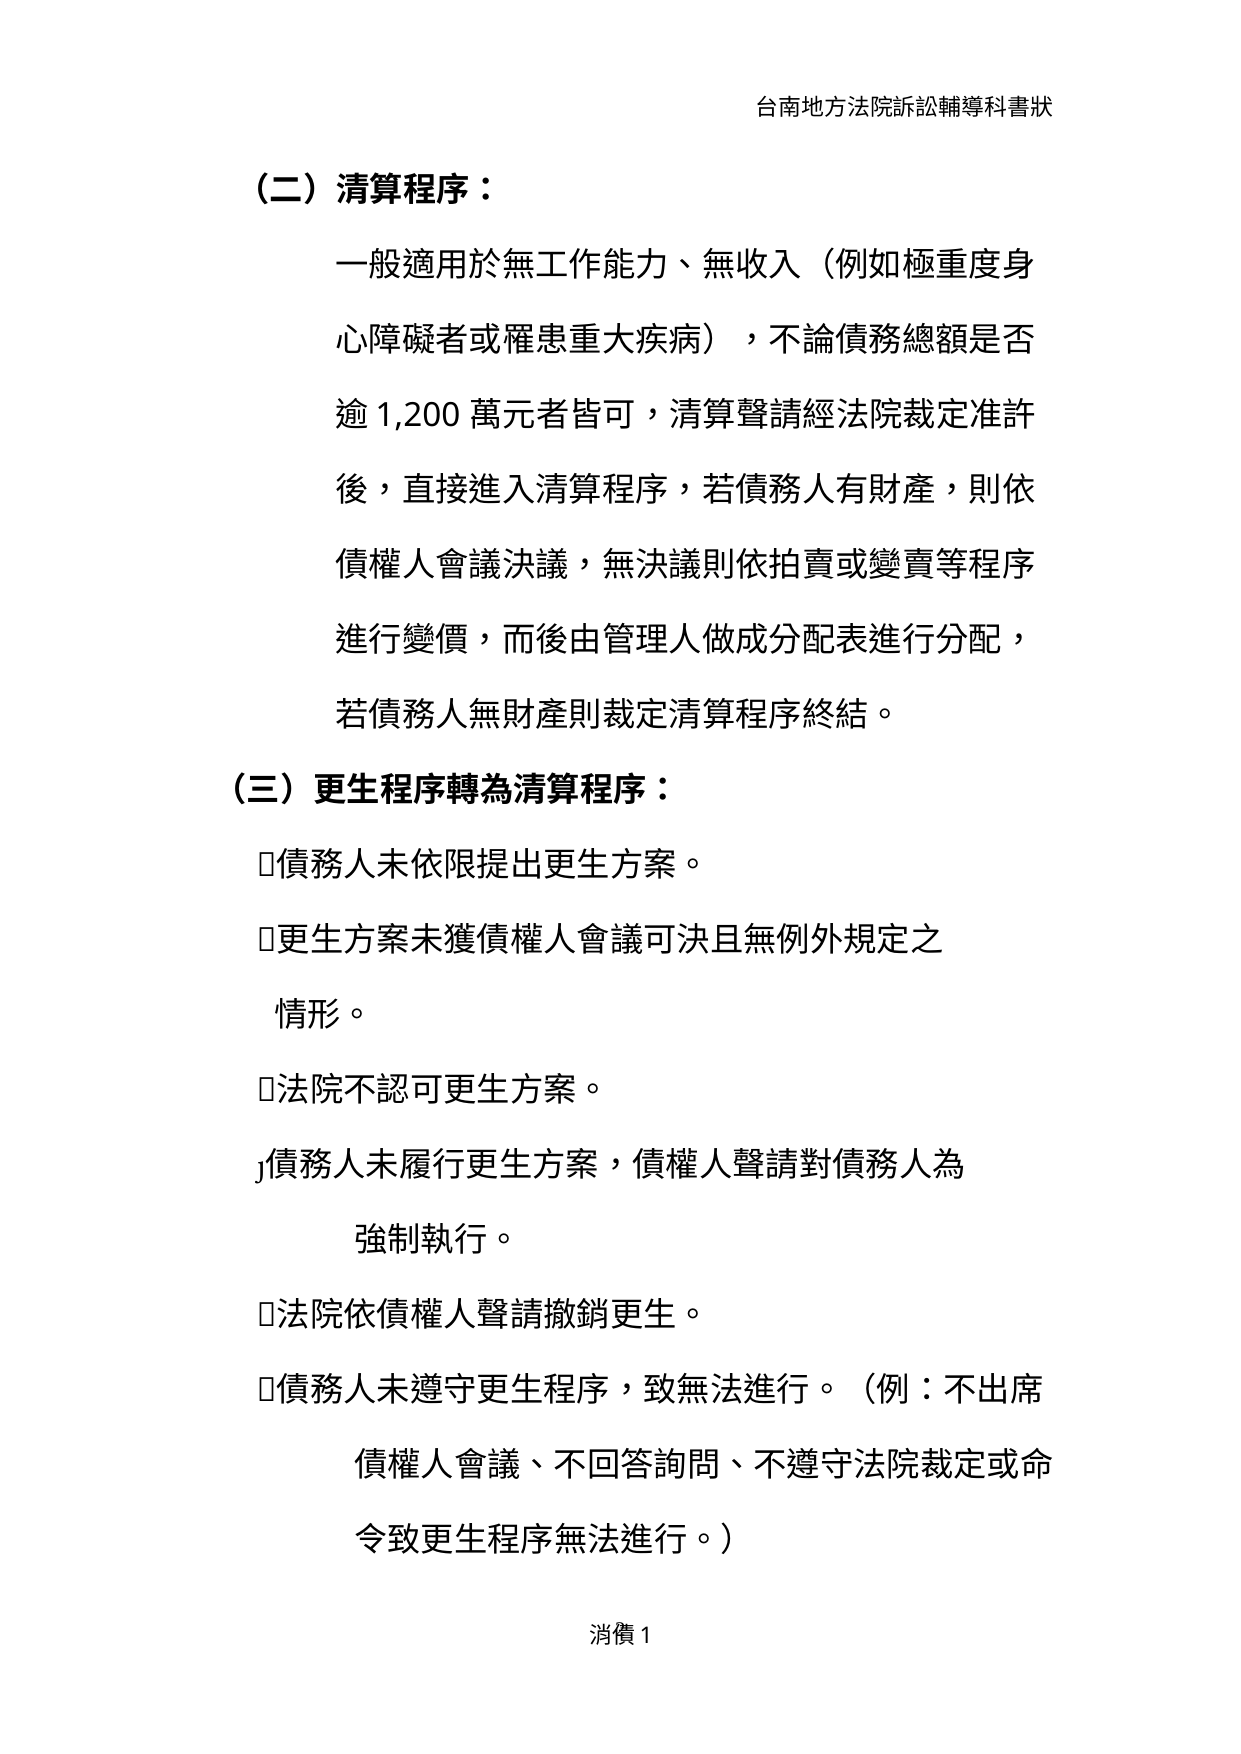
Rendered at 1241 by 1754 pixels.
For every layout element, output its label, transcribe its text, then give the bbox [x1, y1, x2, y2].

text 強制執行。 [187, 1200, 1053, 1275]
text 一般適用於無工作能力、無收入（例如極重度身心障礙者或罹患重大疾病），不論債務總額是否逾1,200 萬元者皆可，清算聲請經法院裁定准許後，直接進入清算程序，若債務人有財產，則依債權人會議決議，無決議則依拍賣或變賣等程序進行變價，而後由管理人做成分配表進行分配，若債務人無財產則裁定清算程序終結。 [335, 225, 1053, 750]
text 債務人未遵守更生程序，致無法進行。（例：不出席債權人會議、不回答詢問、不遵守法院裁定或命令致更生程序無法進行。） [187, 1350, 1053, 1575]
text 法院依債權人聲請撤銷更生。 [187, 1275, 1053, 1350]
text 債務人未履行更生方案，債權人聲請對債務人為 [187, 1125, 1053, 1200]
text 更生方案未獲債權人會議可決且無例外規定之 [187, 900, 1053, 975]
text 情形。 [187, 975, 1053, 1050]
text （二）清算程序： [187, 150, 1053, 225]
text 法院不認可更生方案。 [187, 1050, 1053, 1125]
text 債務人未依限提出更生方案。 [187, 825, 1053, 900]
text （三）更生程序轉為清算程序： [187, 750, 1053, 825]
